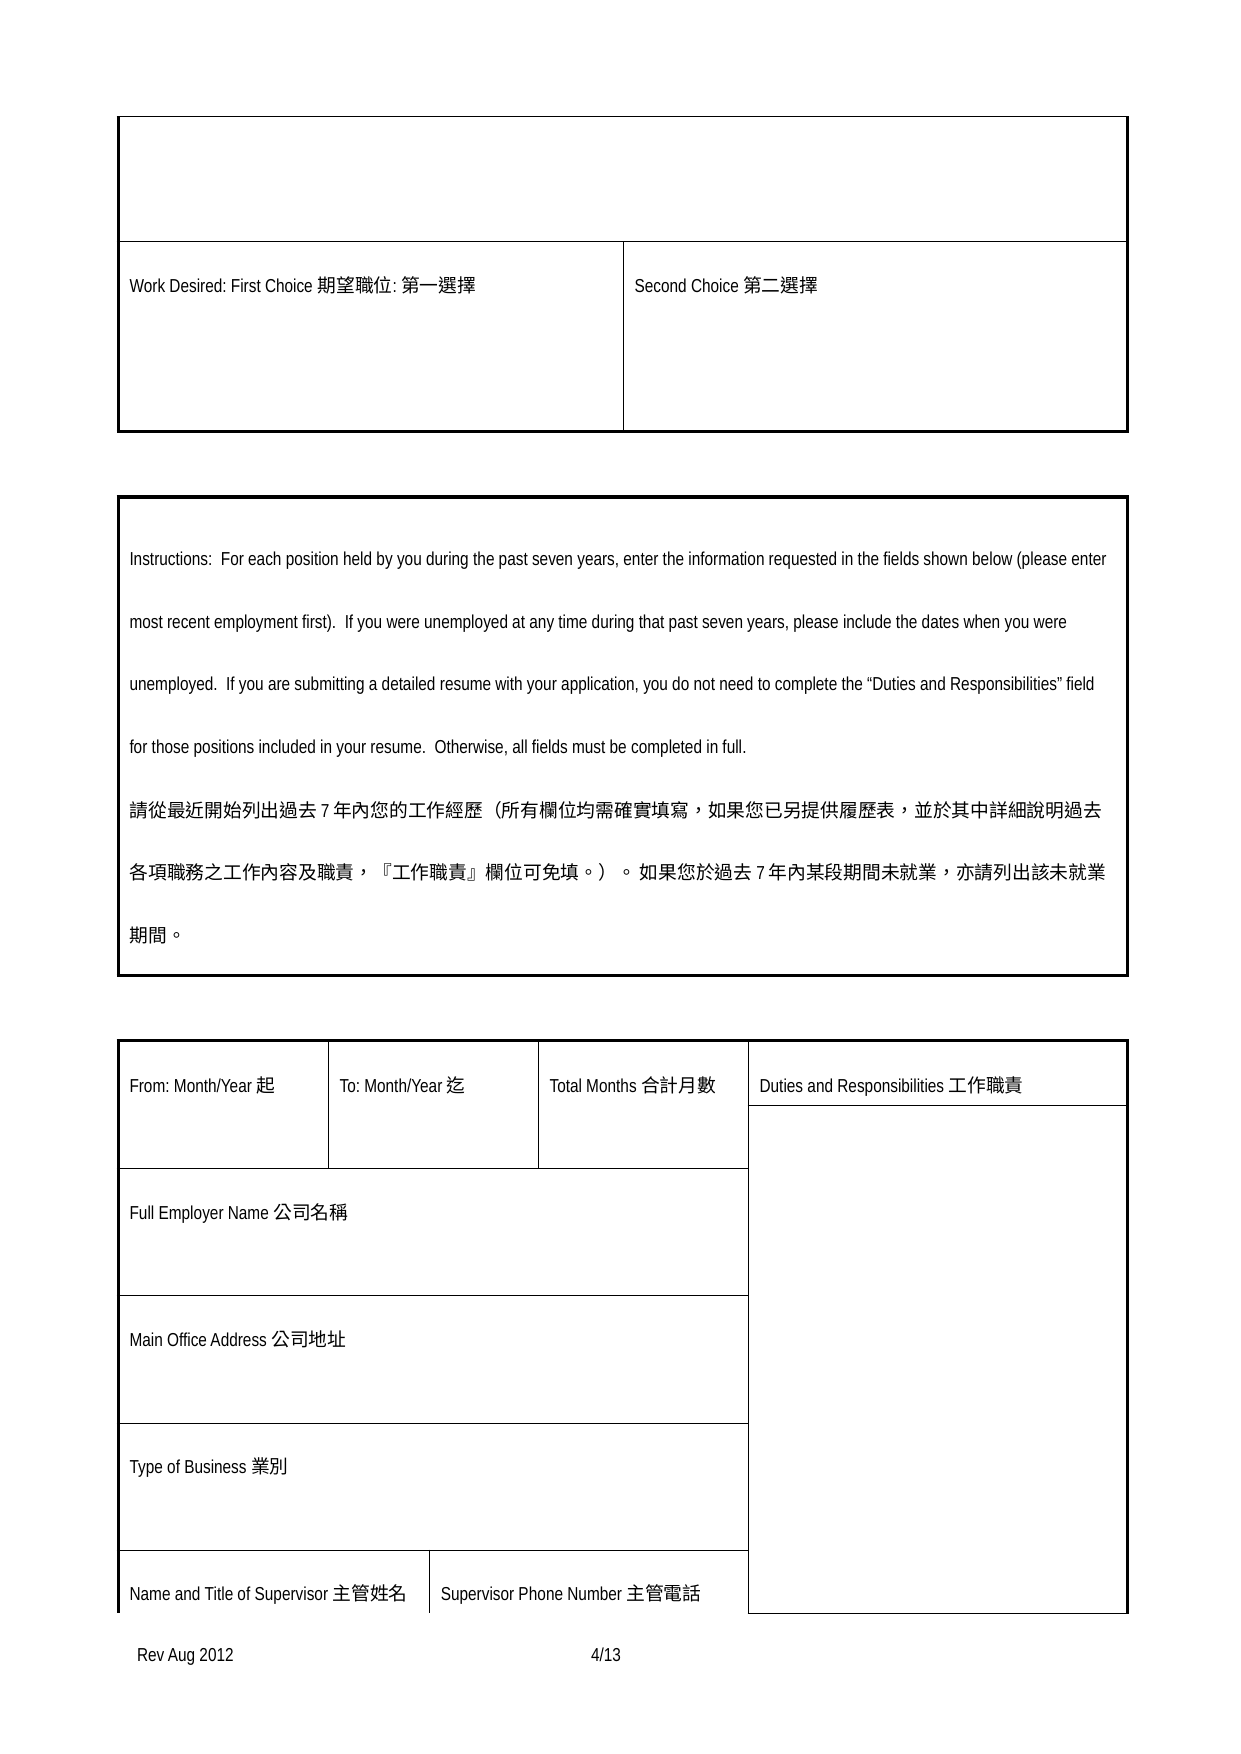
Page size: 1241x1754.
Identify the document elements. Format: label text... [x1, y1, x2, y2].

table_cell [539, 1105, 748, 1168]
table_header Instructions: For each position held by you during the past seven years, enter the information requested in the fields shown below (please enter most recent employment first). If you were unemployed at any time during that past seven years, please include the dates when you were unemployed. If you are submitting a detailed resume with your application, you do not need to complete the “Duties and Responsibilities” field for those positions included in your resume. Otherwise, all fields must be completed in full. 請從最近開始列出過去7年內您的工作經歷（所有欄位均需確實填寫，如果您已另提供履歷表，並於其中詳細說明過去各項職務之工作內容及職責，『工作職責』欄位可免填。）。 如果您於過去7年內某段期間未就業，亦請列出該未就業期間。 [120, 499, 1126, 973]
table_header Duties and Responsibilities 工作職責 [749, 1042, 1126, 1105]
table_cell Name and Title of Supervisor 主管姓名 [120, 1551, 429, 1613]
table_header Total Months 合計月數 [539, 1042, 748, 1105]
table_cell [120, 1105, 328, 1168]
table_cell [120, 1486, 748, 1549]
table_cell [624, 305, 1126, 430]
table_header From: Month/Year 起 [120, 1042, 328, 1105]
table_cell Work Desired: First Choice 期望職位: 第一選擇 [120, 242, 623, 305]
table_cell Supervisor Phone Number 主管電話 [430, 1551, 748, 1613]
table_cell Full Employer Name 公司名稱 [120, 1169, 748, 1232]
table_cell [329, 1105, 538, 1168]
table_cell [120, 1359, 748, 1422]
table_cell [749, 1106, 1126, 1613]
table_cell Main Office Address 公司地址 [120, 1296, 748, 1359]
table_cell Type of Business 業別 [120, 1424, 748, 1486]
table_cell [120, 305, 623, 430]
table_cell [120, 1232, 748, 1295]
table_cell [120, 117, 1126, 241]
table_header To: Month/Year 迄 [329, 1042, 538, 1105]
table_cell Second Choice 第二選擇 [624, 242, 1126, 305]
